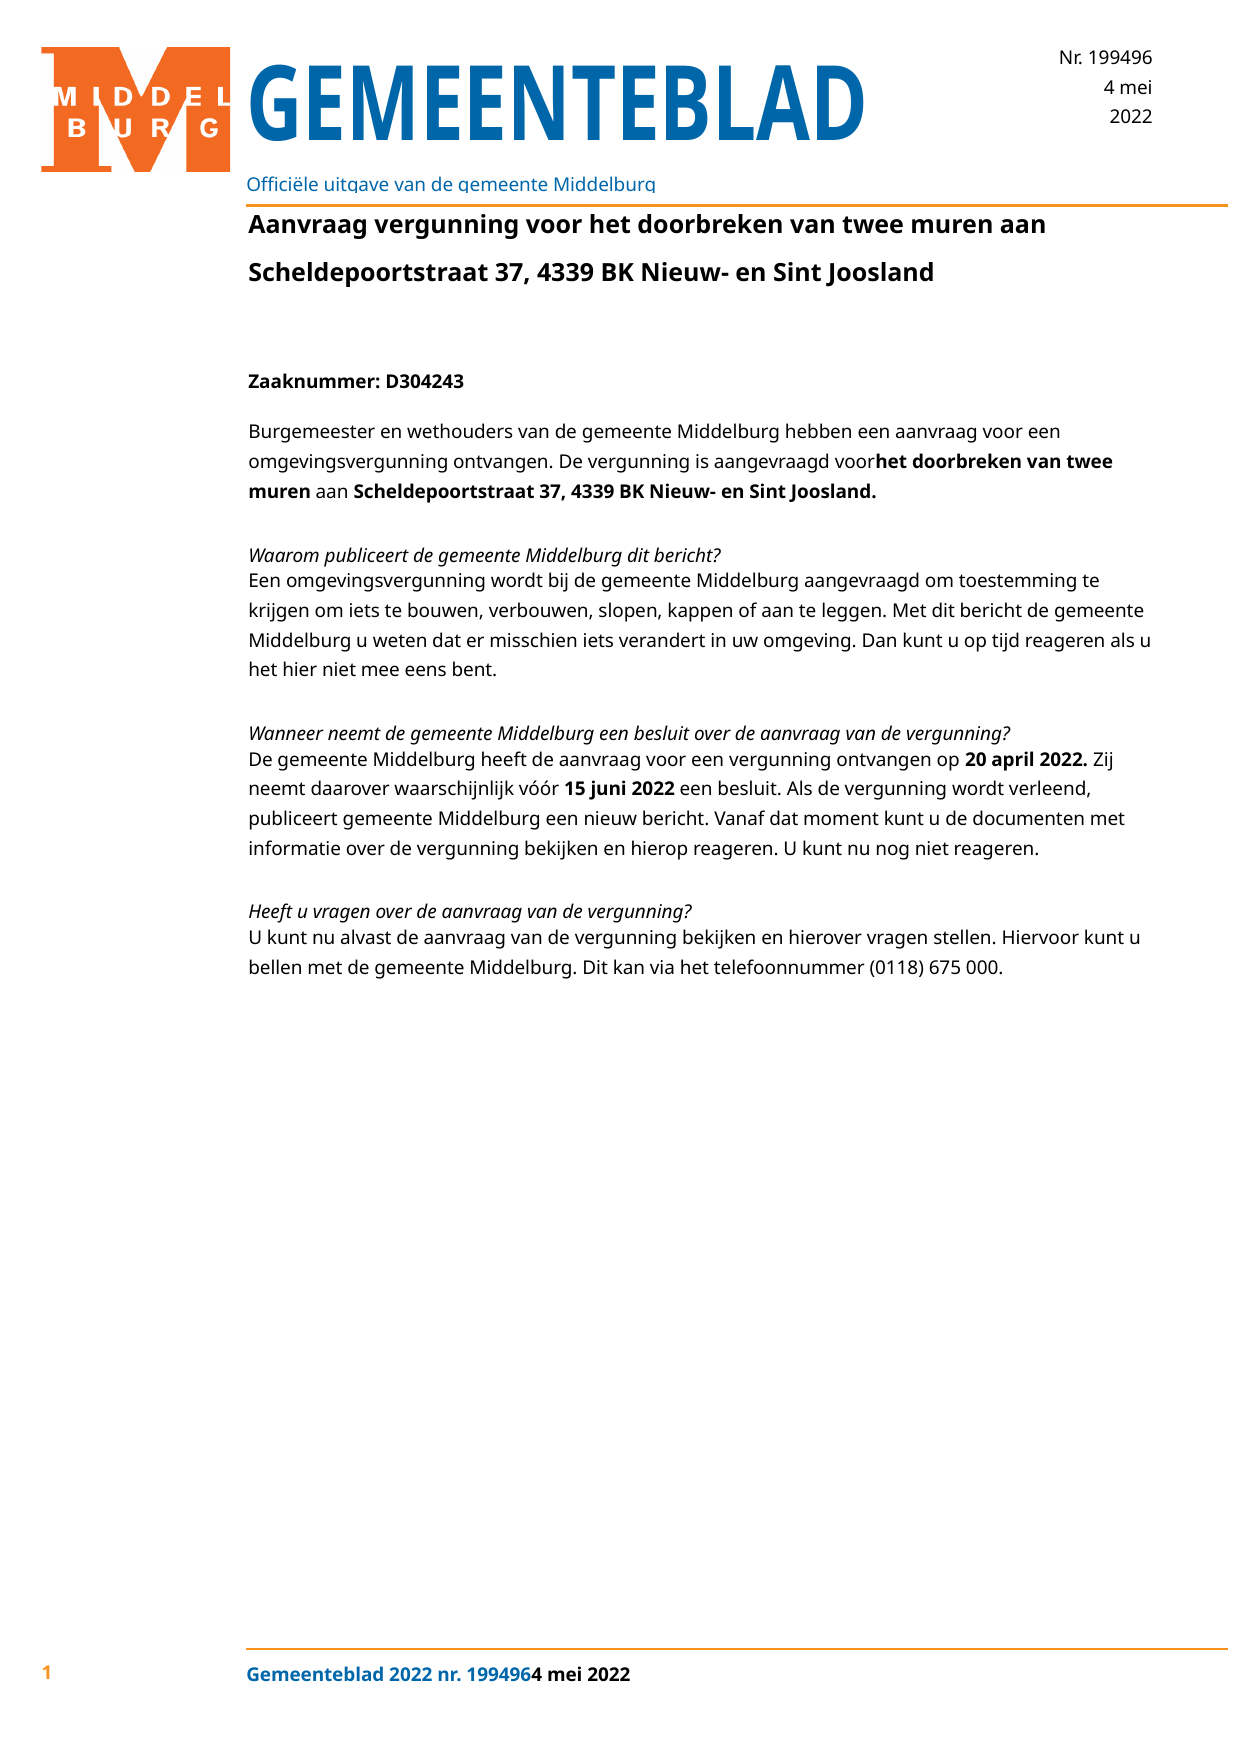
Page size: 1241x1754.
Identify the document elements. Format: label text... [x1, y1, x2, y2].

text Heeft u vragen over de aanvraag van de vergunning? [248, 899, 1152, 924]
text Wanneer neemt de gemeente Middelburg een besluit over de aanvraag van de vergunning? [248, 720, 1152, 746]
picture [41, 47, 231, 172]
text Burgemeester en wethouders van de gemeente Middelburg hebben een aanvraag voor een omgevingsvergunning ontvangen. De vergunning is aangevraagd voorhet doorbreken van twee muren aan Scheldepoortstraat 37, 4339 BK Nieuw- en Sint Joosland. [248, 419, 1152, 504]
text Een omgevingsvergunning wordt bij de gemeente Middelburg aangevraagd om toestemming te krijgen om iets te bouwen, verbouwen, slopen, kappen of aan te leggen. Met dit bericht de gemeente Middelburg u weten dat er misschien iets verandert in uw omgeving. Dan kunt u op tijd reageren als u het hier niet mee eens bent. [248, 568, 1152, 682]
text Waarom publiceert de gemeente Middelburg dit bericht? [248, 542, 1152, 568]
text U kunt nu alvast de aanvraag van de vergunning bekijken en hierover vragen stellen. Hiervoor kunt u bellen met de gemeente Middelburg. Dit kan via het telefoonnummer (0118) 675 000. [248, 924, 1152, 980]
text De gemeente Middelburg heeft de aanvraag voor een vergunning ontvangen op 20 april 2022. Zij neemt daarover waarschijnlijk vóór 15 juni 2022 een besluit. Als de vergunning wordt verleend, publiceert gemeente Middelburg een nieuw bericht. Vanaf dat moment kunt u de documenten met informatie over de vergunning bekijken en hierop reageren. U kunt nu nog niet reageren. [248, 746, 1152, 861]
text Aanvraag vergunning voor het doorbreken van twee muren aan Scheldepoortstraat 37, 4339 BK Nieuw- en Sint Joosland [248, 207, 1152, 288]
text Zaaknummer: D304243 [248, 368, 1152, 394]
